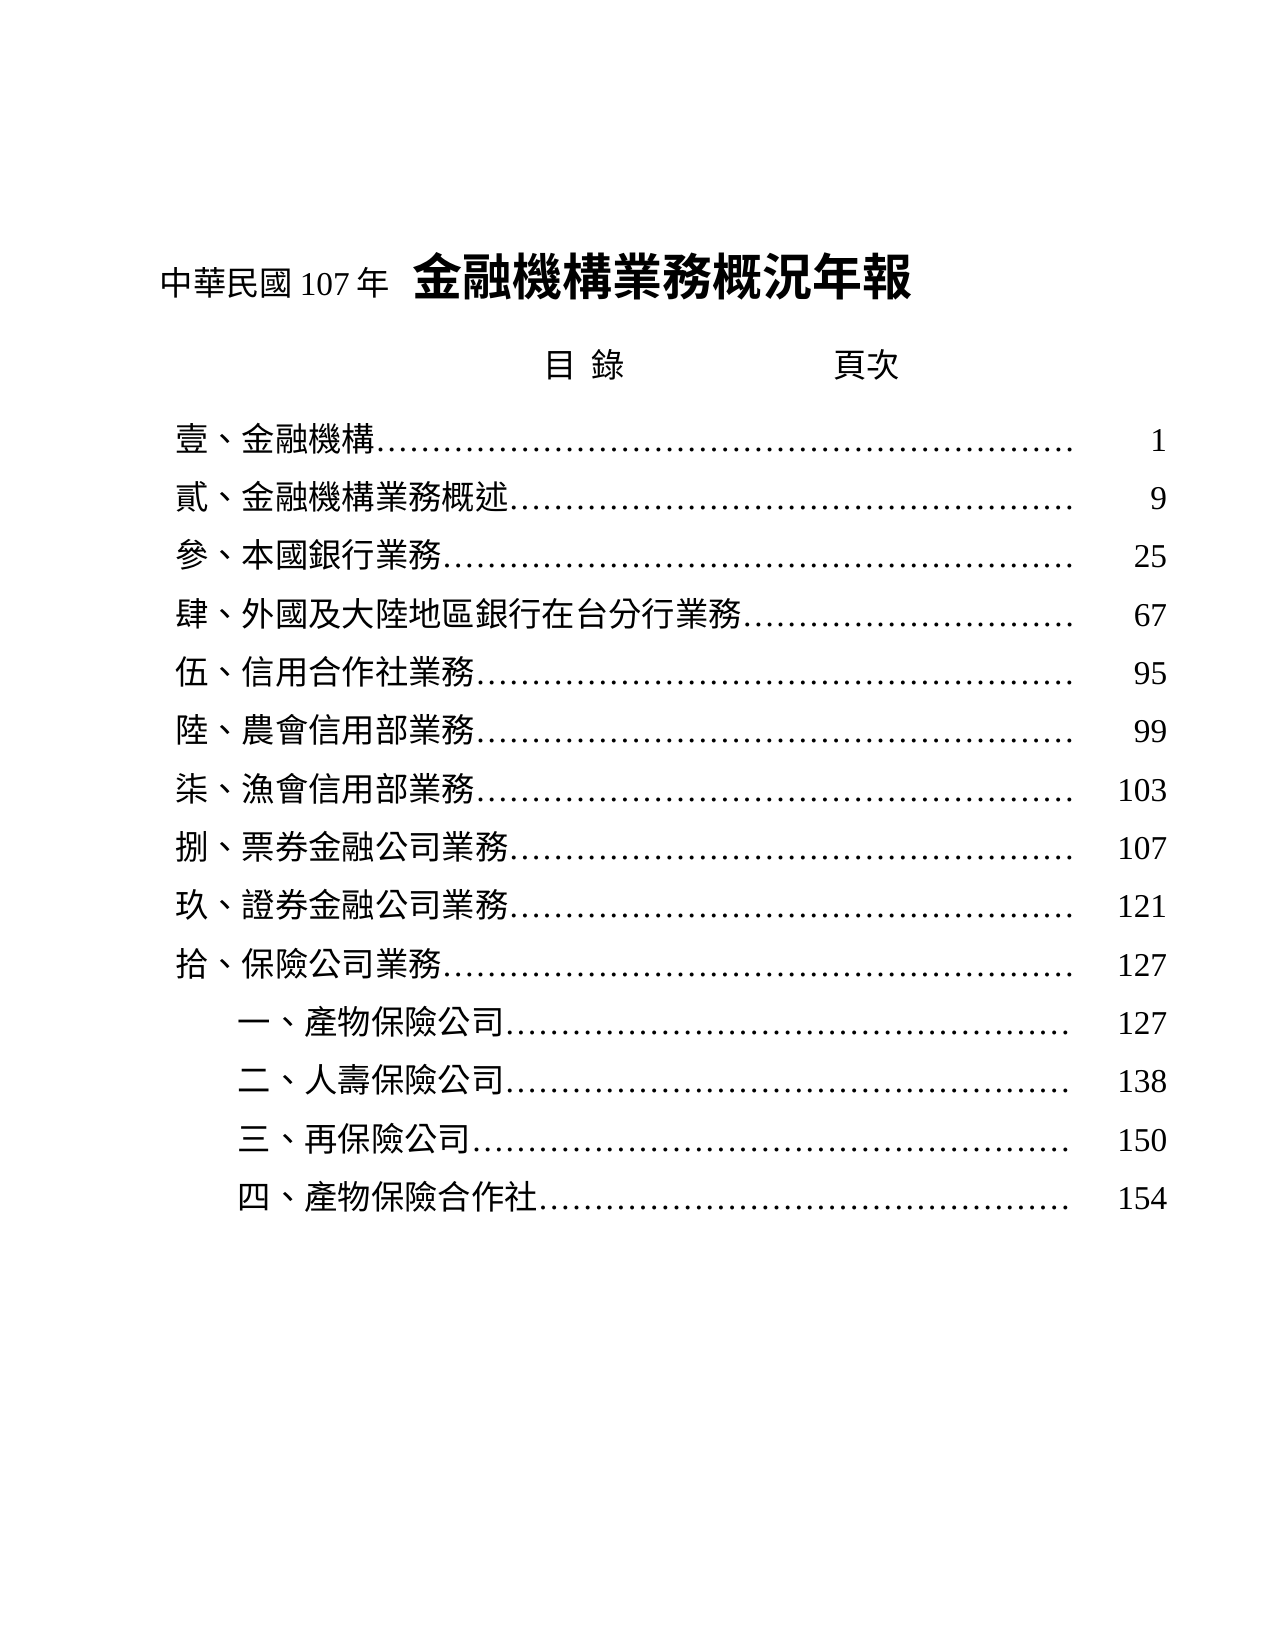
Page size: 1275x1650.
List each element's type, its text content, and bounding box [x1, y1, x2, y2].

table_header 1 9 25 67 95 99 103 107 121 127 127 138 150 154 [1087, 412, 1172, 1249]
text 目 錄 頁次 [159, 339, 1263, 387]
text 中華民國107年 金融機構業務概況年報 [159, 237, 1186, 309]
table_header 壹、金融機構……………………………………………………… 貳、金融機構業務概述…………………………………………… 參、本國銀行業務………………………………………………… 肆、外國及大陸地區銀行在台分行業務………………………… 伍、信用合作社業務……………………………………………… 陸、農會信用部業務……………………………………………… 柒、漁會信用部業務……………………………………………… 捌、票券金融公司業務…………………………………………… 玖、證券金融公司業務…………………………………………… 拾、保險公司業務………………………………………………… 一、產物保險公司…………………………………………… 二、人壽保險公司…………………………………………… 三、再保險公司……………………………………………… 四、產物保險合作社………………………………………… [160, 412, 1087, 1249]
